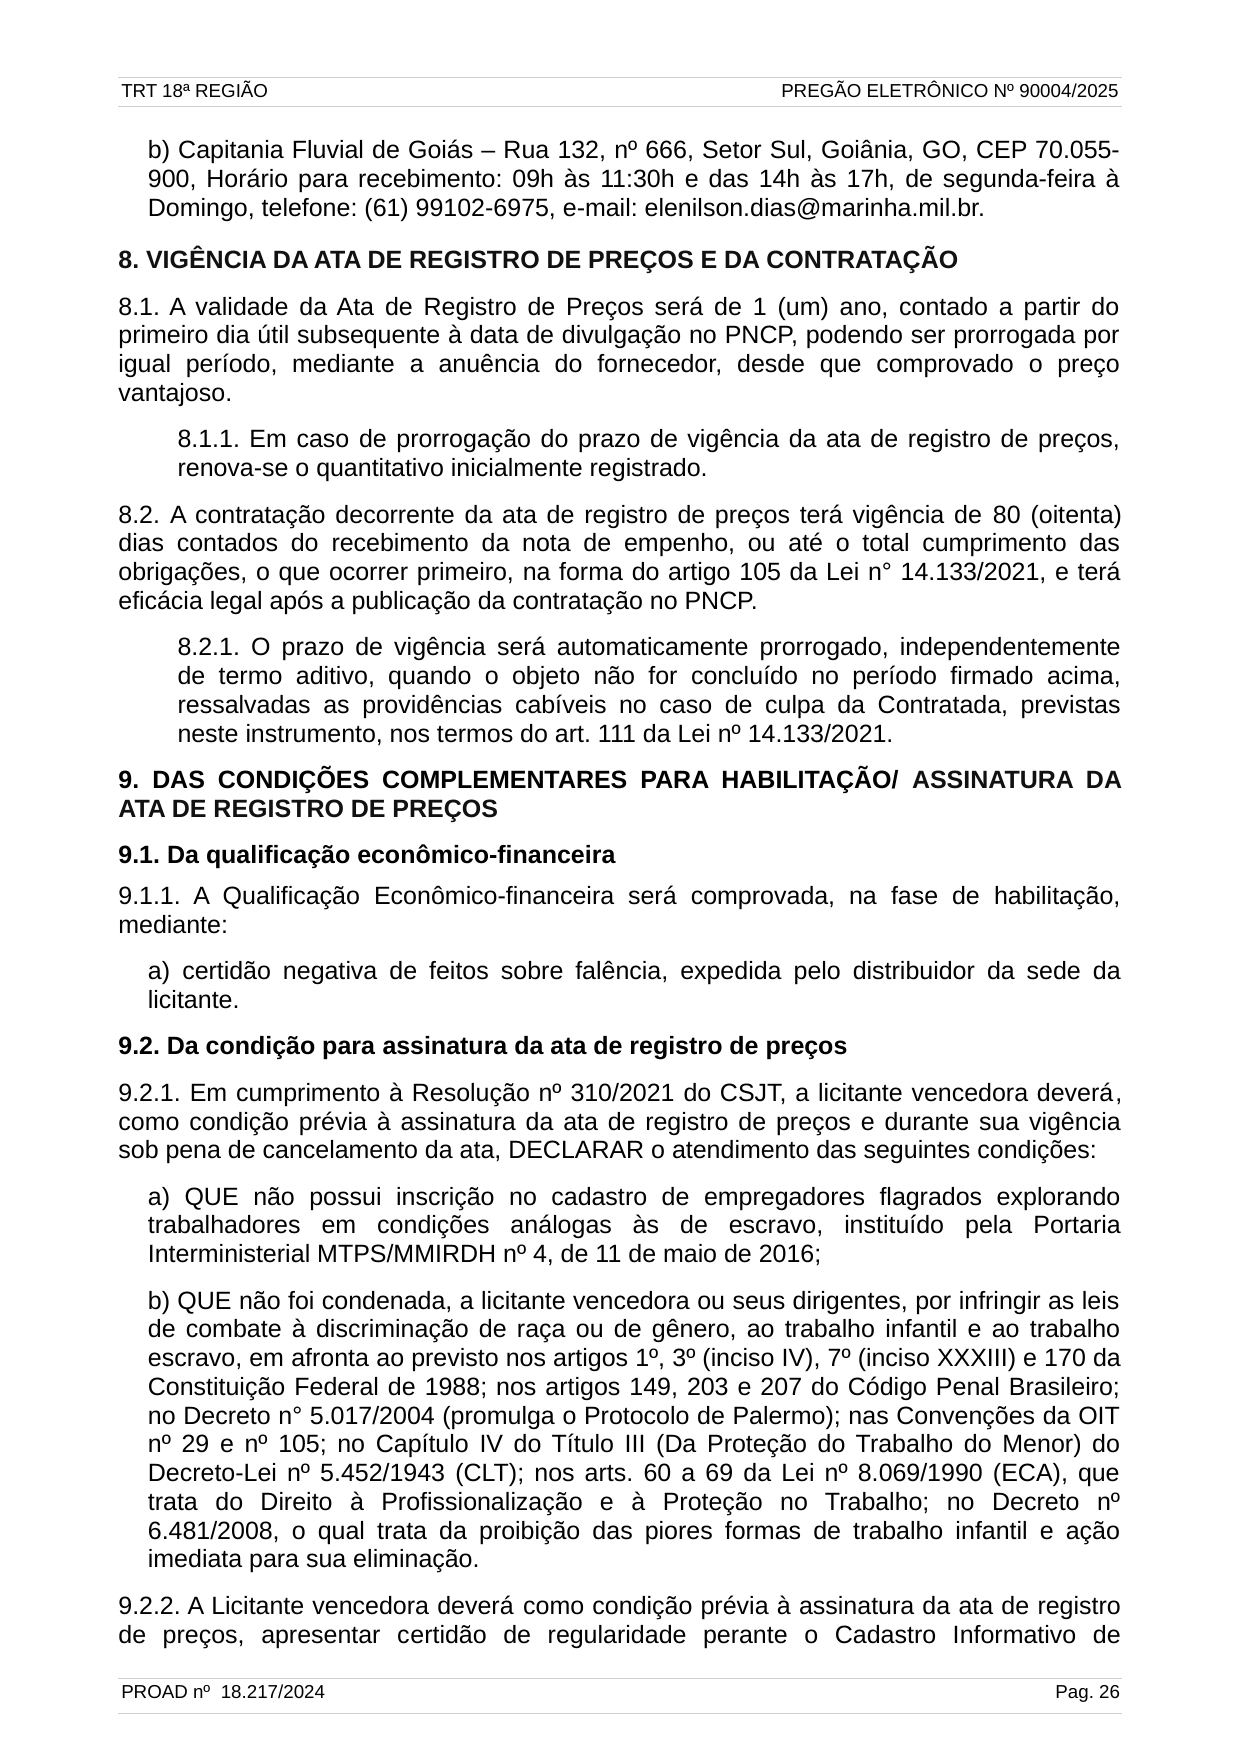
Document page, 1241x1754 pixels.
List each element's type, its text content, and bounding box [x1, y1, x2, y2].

text 9.1. Da qualificação econômico-financeira [118, 840, 1122, 869]
text 9. DAS CONDIÇÕES COMPLEMENTARES PARA HABILITAÇÃO/ ASSINATURA DA ATA DE REGISTRO DE PREÇOS [118, 765, 1122, 823]
text b) QUE não foi condenada, a licitante vencedora ou seus dirigentes, por infringir as leis de combate à discriminação de raça ou de gênero, ao trabalho infantil e ao trabalho escravo, em afronta ao previsto nos artigos 1º, 3º (inciso IV), 7º (inciso XXXIII) e 170 da Constituição Federal de 1988; nos artigos 149, 203 e 207 do Código Penal Brasileiro; no Decreto n° 5.017/2004 (promulga o Protocolo de Palermo); nas Convenções da OIT nº 29 e nº 105; no Capítulo IV do Título III (Da Proteção do Trabalho do Menor) do Decreto-Lei nº 5.452/1943 (CLT); nos arts. 60 a 69 da Lei nº 8.069/1990 (ECA), que trata do Direito à Profissionalização e à Proteção no Trabalho; no Decreto nº 6.481/2008, o qual trata da proibição das piores formas de trabalho infantil e ação imediata para sua eliminação. [148, 1286, 1122, 1573]
text 8. VIGÊNCIA DA ATA DE REGISTRO DE PREÇOS E DA CONTRATAÇÃO [118, 245, 1122, 274]
text a) QUE não possui inscrição no cadastro de empregadores flagrados explorando trabalhadores em condições análogas às de escravo, instituído pela Portaria Interministerial MTPS/MMIRDH nº 4, de 11 de maio de 2016; [148, 1182, 1122, 1268]
text a) certidão negativa de feitos sobre falência, expedida pelo distribuidor da sede da licitante. [148, 956, 1122, 1014]
text 8.2. A contratação decorrente da ata de registro de preços terá vigência de 80 (oitenta) dias contados do recebimento da nota de empenho, ou até o total cumprimento das obrigações, o que ocorrer primeiro, na forma do artigo 105 da Lei n° 14.133/2021, e terá eficácia legal após a publicação da contratação no PNCP. [118, 500, 1122, 615]
text 8.1.1. Em caso de prorrogação do prazo de vigência da ata de registro de preços, renova-se o quantitativo inicialmente registrado. [177, 424, 1122, 482]
text b) Capitania Fluvial de Goiás – Rua 132, nº 666, Setor Sul, Goiânia, GO, CEP 70.055-900, Horário para recebimento: 09h às 11:30h e das 14h às 17h, de segunda-feira à Domingo, telefone: (61) 99102-6975, e-mail: elenilson.dias@marinha.mil.br. [148, 136, 1122, 222]
text 8.2.1. O prazo de vigência será automaticamente prorrogado, independentemente de termo aditivo, quando o objeto não for concluído no período firmado acima, ressalvadas as providências cabíveis no caso de culpa da Contratada, previstas neste instrumento, nos termos do art. 111 da Lei nº 14.133/2021. [177, 632, 1122, 747]
text 9.1.1. A Qualificação Econômico-financeira será comprovada, na fase de habilitação, mediante: [118, 881, 1122, 938]
text 8.1. A validade da Ata de Registro de Preços será de 1 (um) ano, contado a partir do primeiro dia útil subsequente à data de divulgação no PNCP, podendo ser prorrogada por igual período, mediante a anuência do fornecedor, desde que comprovado o preço vantajoso. [118, 292, 1122, 407]
text 9.2. Da condição para assinatura da ata de registro de preços [118, 1031, 1122, 1060]
text 9.2.1. Em cumprimento à Resolução nº 310/2021 do CSJT, a licitante vencedora deverá, como condição prévia à assinatura da ata de registro de preços e durante sua vigência sob pena de cancelamento da ata, DECLARAR o atendimento das seguintes condições: [118, 1078, 1122, 1164]
text 9.2.2. A Licitante vencedora deverá como condição prévia à assinatura da ata de registro de preços, apresentar certidão de regularidade perante o Cadastro Informativo de [118, 1591, 1122, 1648]
